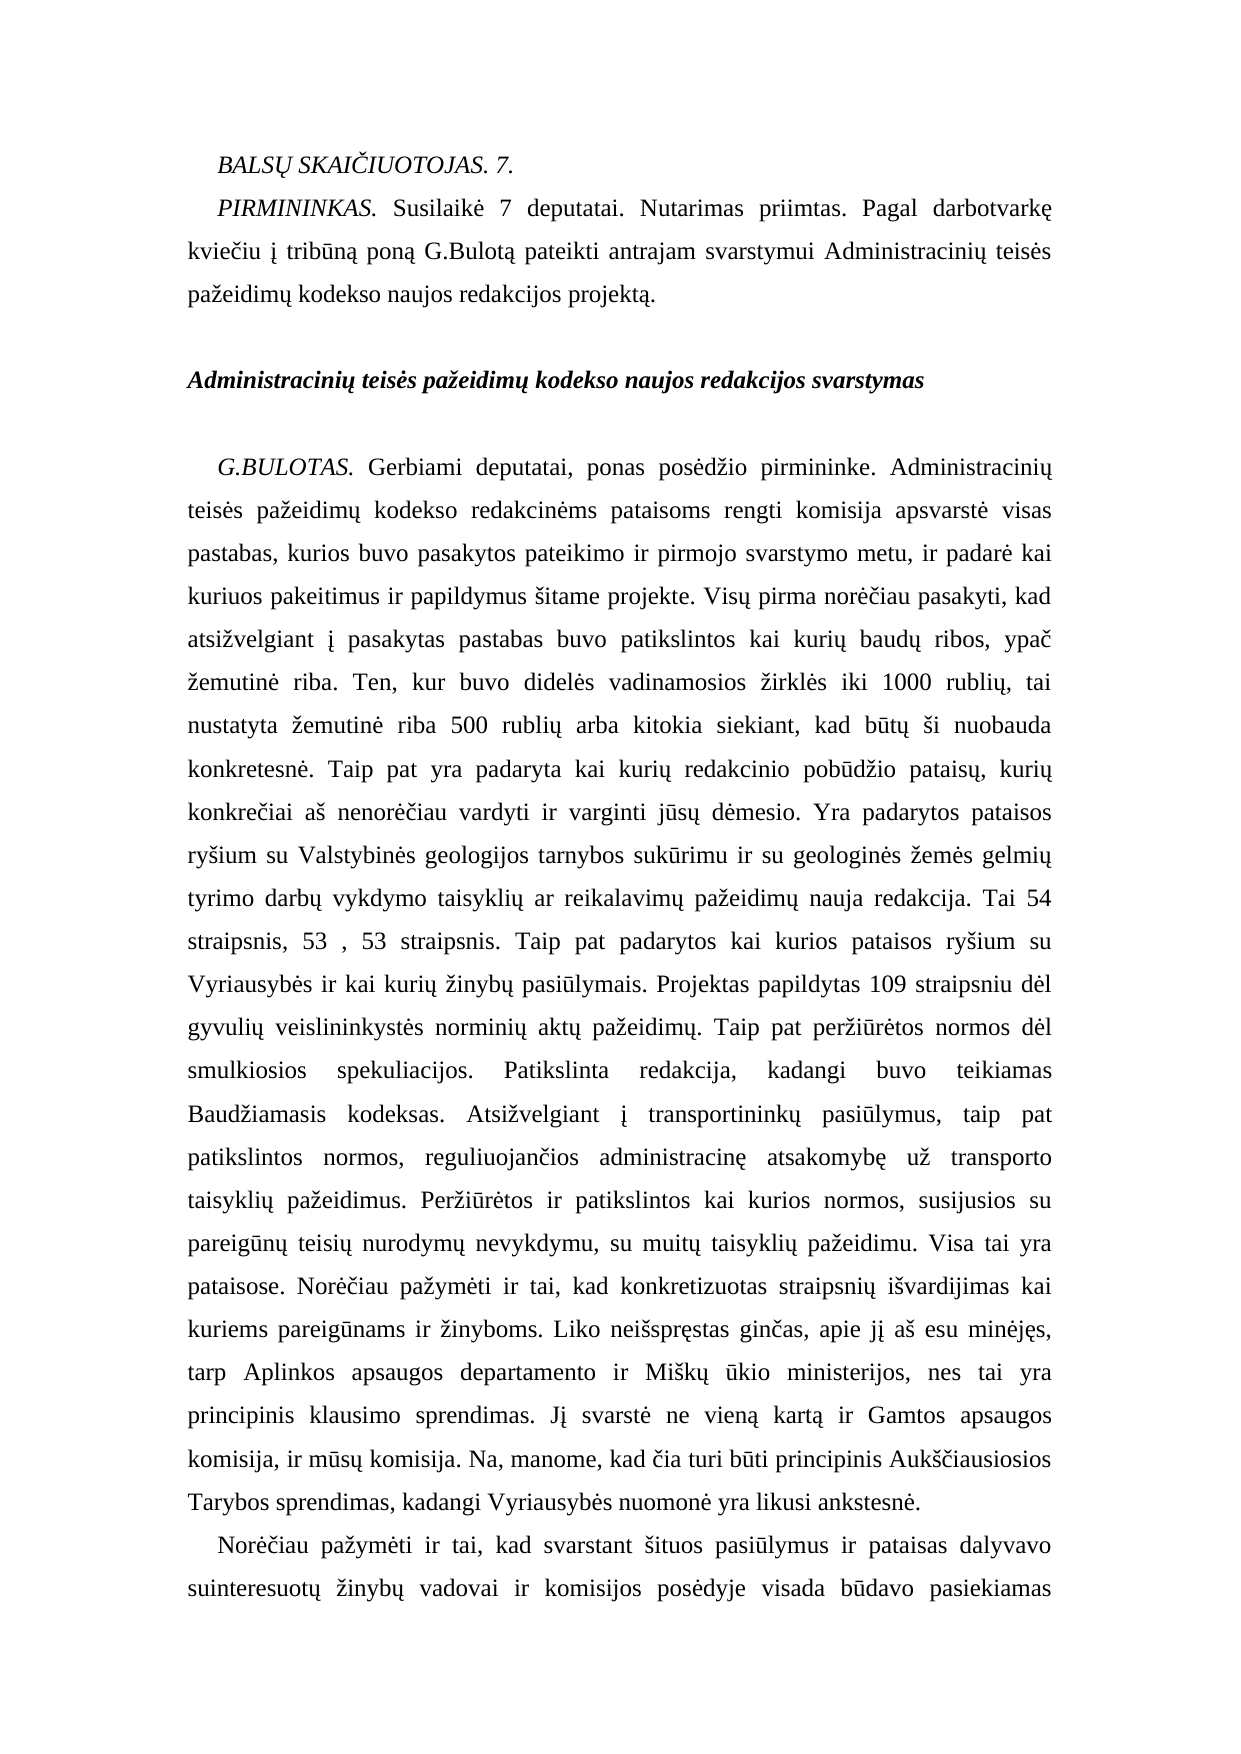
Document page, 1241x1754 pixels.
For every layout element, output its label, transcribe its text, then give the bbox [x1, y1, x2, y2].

text Administracinių teisės pažeidimų kodekso naujos redakcijos svarstymas [187, 366, 1053, 394]
text PIRMININKAS. Susilaikė 7 deputatai. Nutarimas priimtas. Pagal darbotvarkę kviečiu į tribūną poną G.Bulotą pateikti antrajam svarstymui Administracinių teisės pažeidimų kodekso naujos redakcijos projektą. [187, 193, 1053, 308]
text G.BULOTAS. Gerbiami deputatai, ponas posėdžio pirmininke. Administracinių teisės pažeidimų kodekso redakcinėms pataisoms rengti komisija apsvarstė visas pastabas, kurios buvo pasakytos pateikimo ir pirmojo svarstymo metu, ir padarė kai kuriuos pakeitimus ir papildymus šitame projekte. Visų pirma norėčiau pasakyti, kad atsižvelgiant į pasakytas pastabas buvo patikslintos kai kurių baudų ribos, ypač žemutinė riba. Ten, kur buvo didelės vadinamosios žirklės iki 1000 rublių, tai nustatyta žemutinė riba 500 rublių arba kitokia siekiant, kad būtų ši nuobauda konkretesnė. Taip pat yra padaryta kai kurių redakcinio pobūdžio pataisų, kurių konkrečiai aš nenorėčiau vardyti ir varginti jūsų dėmesio. Yra padarytos pataisos ryšium su Valstybinės geologijos tarnybos sukūrimu ir su geologinės žemės gelmių tyrimo darbų vykdymo taisyklių ar reikalavimų pažeidimų nauja redakcija. Tai 54 straipsnis, 53 , 53 straipsnis. Taip pat padarytos kai kurios pataisos ryšium su Vyriausybės ir kai kurių žinybų pasiūlymais. Projektas papildytas 109 straipsniu dėl gyvulių veislininkystės norminių aktų pažeidimų. Taip pat peržiūrėtos normos dėl smulkiosios spekuliacijos. Patikslinta redakcija, kadangi buvo teikiamas Baudžiamasis kodeksas. Atsižvelgiant į transportininkų pasiūlymus, taip pat patikslintos normos, reguliuojančios administracinę atsakomybę už transporto taisyklių pažeidimus. Peržiūrėtos ir patikslintos kai kurios normos, susijusios su pareigūnų teisių nurodymų nevykdymu, su muitų taisyklių pažeidimu. Visa tai yra pataisose. Norėčiau pažymėti ir tai, kad konkretizuotas straipsnių išvardijimas kai kuriems pareigūnams ir žinyboms. Liko neišspręstas ginčas, apie jį aš esu minėjęs, tarp Aplinkos apsaugos departamento ir Miškų ūkio ministerijos, nes tai yra principinis klausimo sprendimas. Jį svarstė ne vieną kartą ir Gamtos apsaugos komisija, ir mūsų komisija. Na, manome, kad čia turi būti principinis Aukščiausiosios Tarybos sprendimas, kadangi Vyriausybės nuomonė yra likusi ankstesnė. [187, 452, 1053, 1516]
text BALSŲ SKAIČIUOTOJAS. 7. [187, 150, 1053, 179]
text Norėčiau pažymėti ir tai, kad svarstant šituos pasiūlymus ir pataisas dalyvavo suinteresuotų žinybų vadovai ir komisijos posėdyje visada būdavo pasiekiamas [187, 1530, 1053, 1602]
